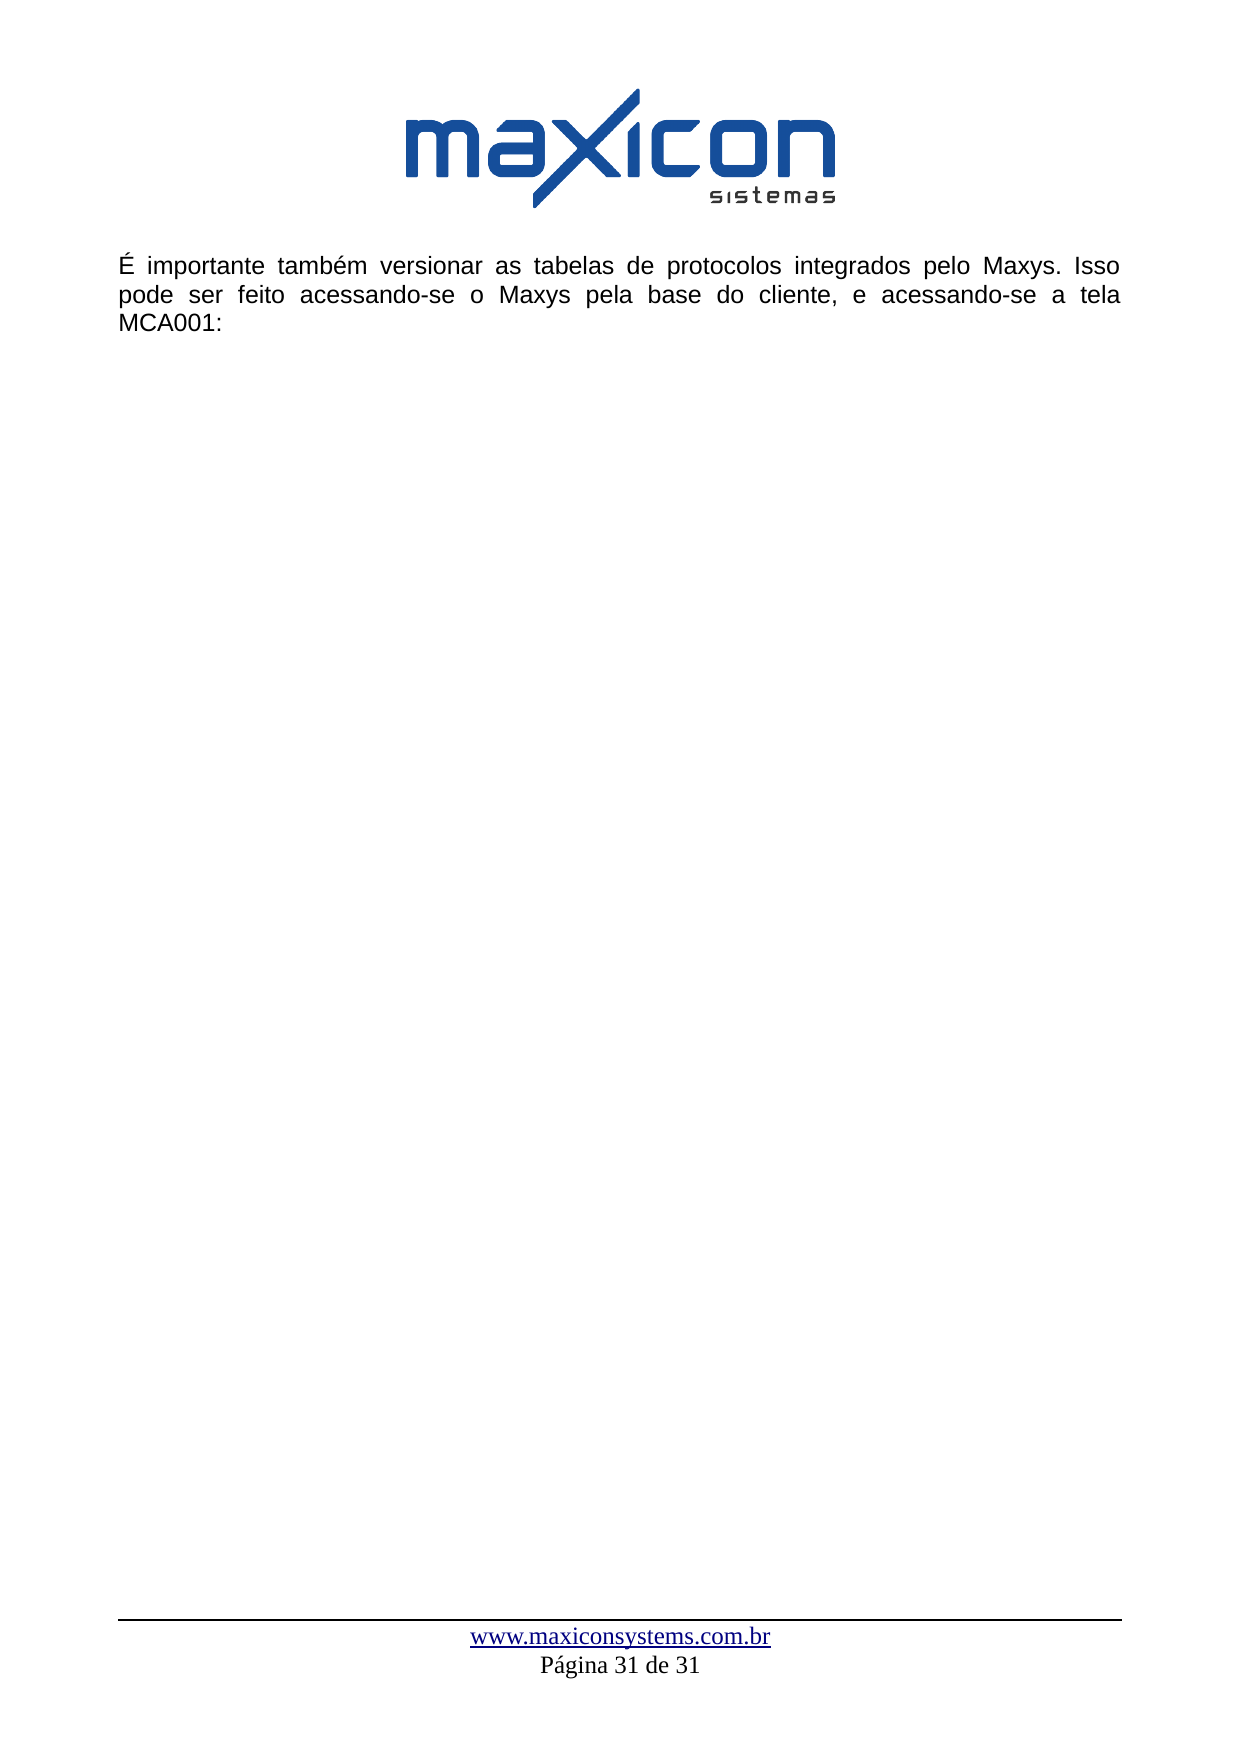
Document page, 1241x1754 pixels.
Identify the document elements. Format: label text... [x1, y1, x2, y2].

text É importante também versionar as tabelas de protocolos integrados pelo Maxys. Isso pode ser feito acessando-se o Maxys pela base do cliente, e acessando-se a tela MCA001: [118, 251, 1122, 337]
